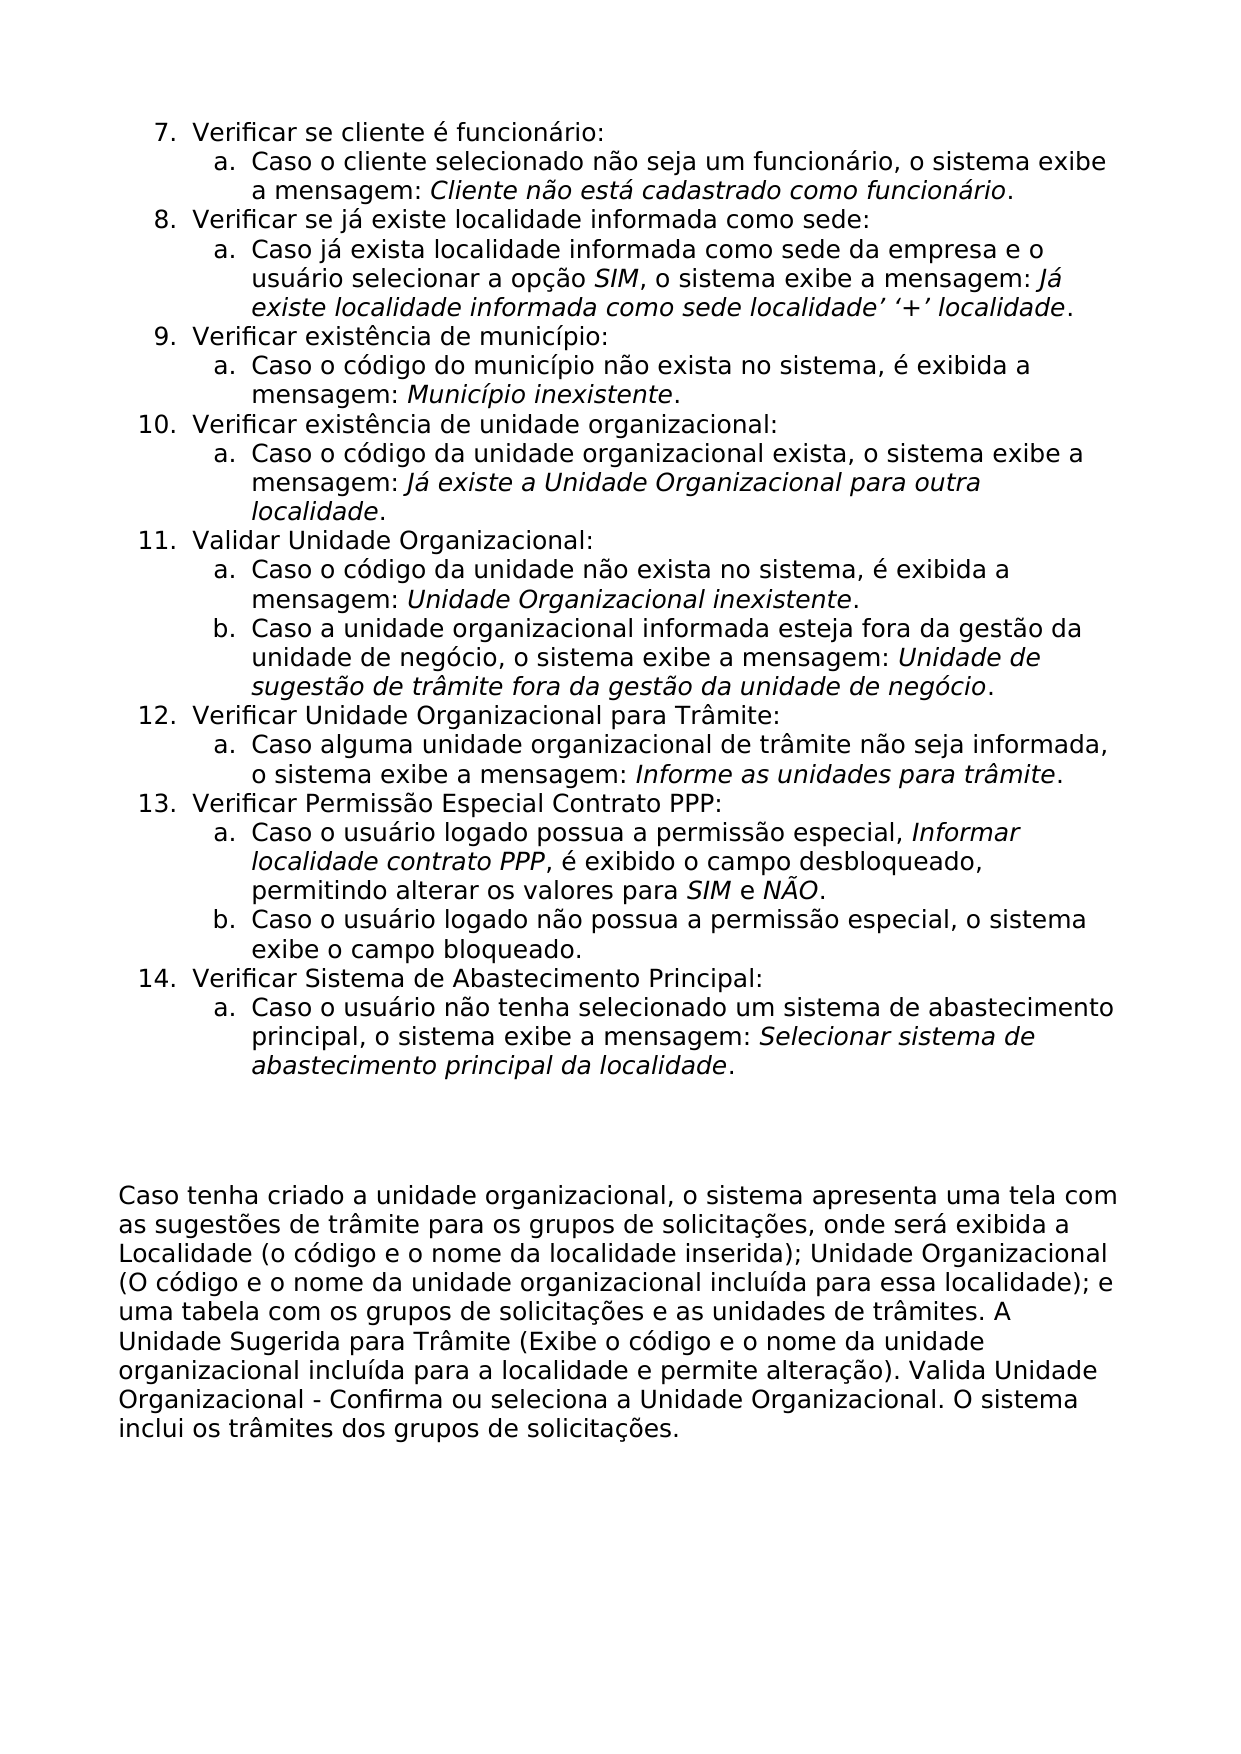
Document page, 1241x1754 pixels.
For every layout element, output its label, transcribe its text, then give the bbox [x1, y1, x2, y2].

list Verificar se já existe localidade informada como sede: [177, 206, 1122, 235]
list Caso o usuário não tenha selecionado um sistema de abastecimento principal, o sistema exibe a mensagem: Selecionar sistema de abastecimento principal da localidade. [236, 993, 1122, 1081]
list Caso o código da unidade organizacional exista, o sistema exibe a mensagem: Já existe a Unidade Organizacional para outra localidade. [236, 439, 1122, 526]
list Caso o cliente selecionado não seja um funcionário, o sistema exibe a mensagem: Cliente não está cadastrado como funcionário. [236, 147, 1122, 206]
list Caso a unidade organizacional informada esteja fora da gestão da unidade de negócio, o sistema exibe a mensagem: Unidade de sugestão de trâmite fora da gestão da unidade de negócio. [236, 614, 1122, 701]
list Validar Unidade Organizacional: [177, 526, 1122, 556]
list Verificar se cliente é funcionário: [177, 118, 1122, 147]
list Caso o usuário logado possua a permissão especial, Informar localidade contrato PPP, é exibido o campo desbloqueado, permitindo alterar os valores para SIM e NÃO. [236, 818, 1122, 906]
list Caso o código da unidade não exista no sistema, é exibida a mensagem: Unidade Organizacional inexistente. [236, 556, 1122, 614]
list Verificar existência de unidade organizacional: [177, 410, 1122, 439]
list Caso já exista localidade informada como sede da empresa e o usuário selecionar a opção SIM, o sistema exibe a mensagem: Já existe localidade informada como sede localidade’ ‘+’ localidade. [236, 235, 1122, 322]
list Verificar Sistema de Abastecimento Principal: [177, 964, 1122, 993]
list Caso alguma unidade organizacional de trâmite não seja informada, o sistema exibe a mensagem: Informe as unidades para trâmite. [236, 731, 1122, 789]
list Verificar existência de município: [177, 322, 1122, 351]
list Caso o código do município não exista no sistema, é exibida a mensagem: Município inexistente. [236, 351, 1122, 410]
text Caso tenha criado a unidade organizacional, o sistema apresenta uma tela com as sugestões de trâmite para os grupos de solicitações, onde será exibida a Localidade (o código e o nome da localidade inserida); Unidade Organizacional (O código e o nome da unidade organizacional incluída para essa localidade); e uma tabela com os grupos de solicitações e as unidades de trâmites. A Unidade Sugerida para Trâmite (Exibe o código e o nome da unidade organizacional incluída para a localidade e permite alteração). Valida Unidade Organizacional - Confirma ou seleciona a Unidade Organizacional. O sistema inclui os trâmites dos grupos de solicitações. [118, 1181, 1122, 1443]
list Verificar Permissão Especial Contrato PPP: [177, 789, 1122, 818]
list Verificar Unidade Organizacional para Trâmite: [177, 701, 1122, 731]
list Caso o usuário logado não possua a permissão especial, o sistema exibe o campo bloqueado. [236, 906, 1122, 964]
